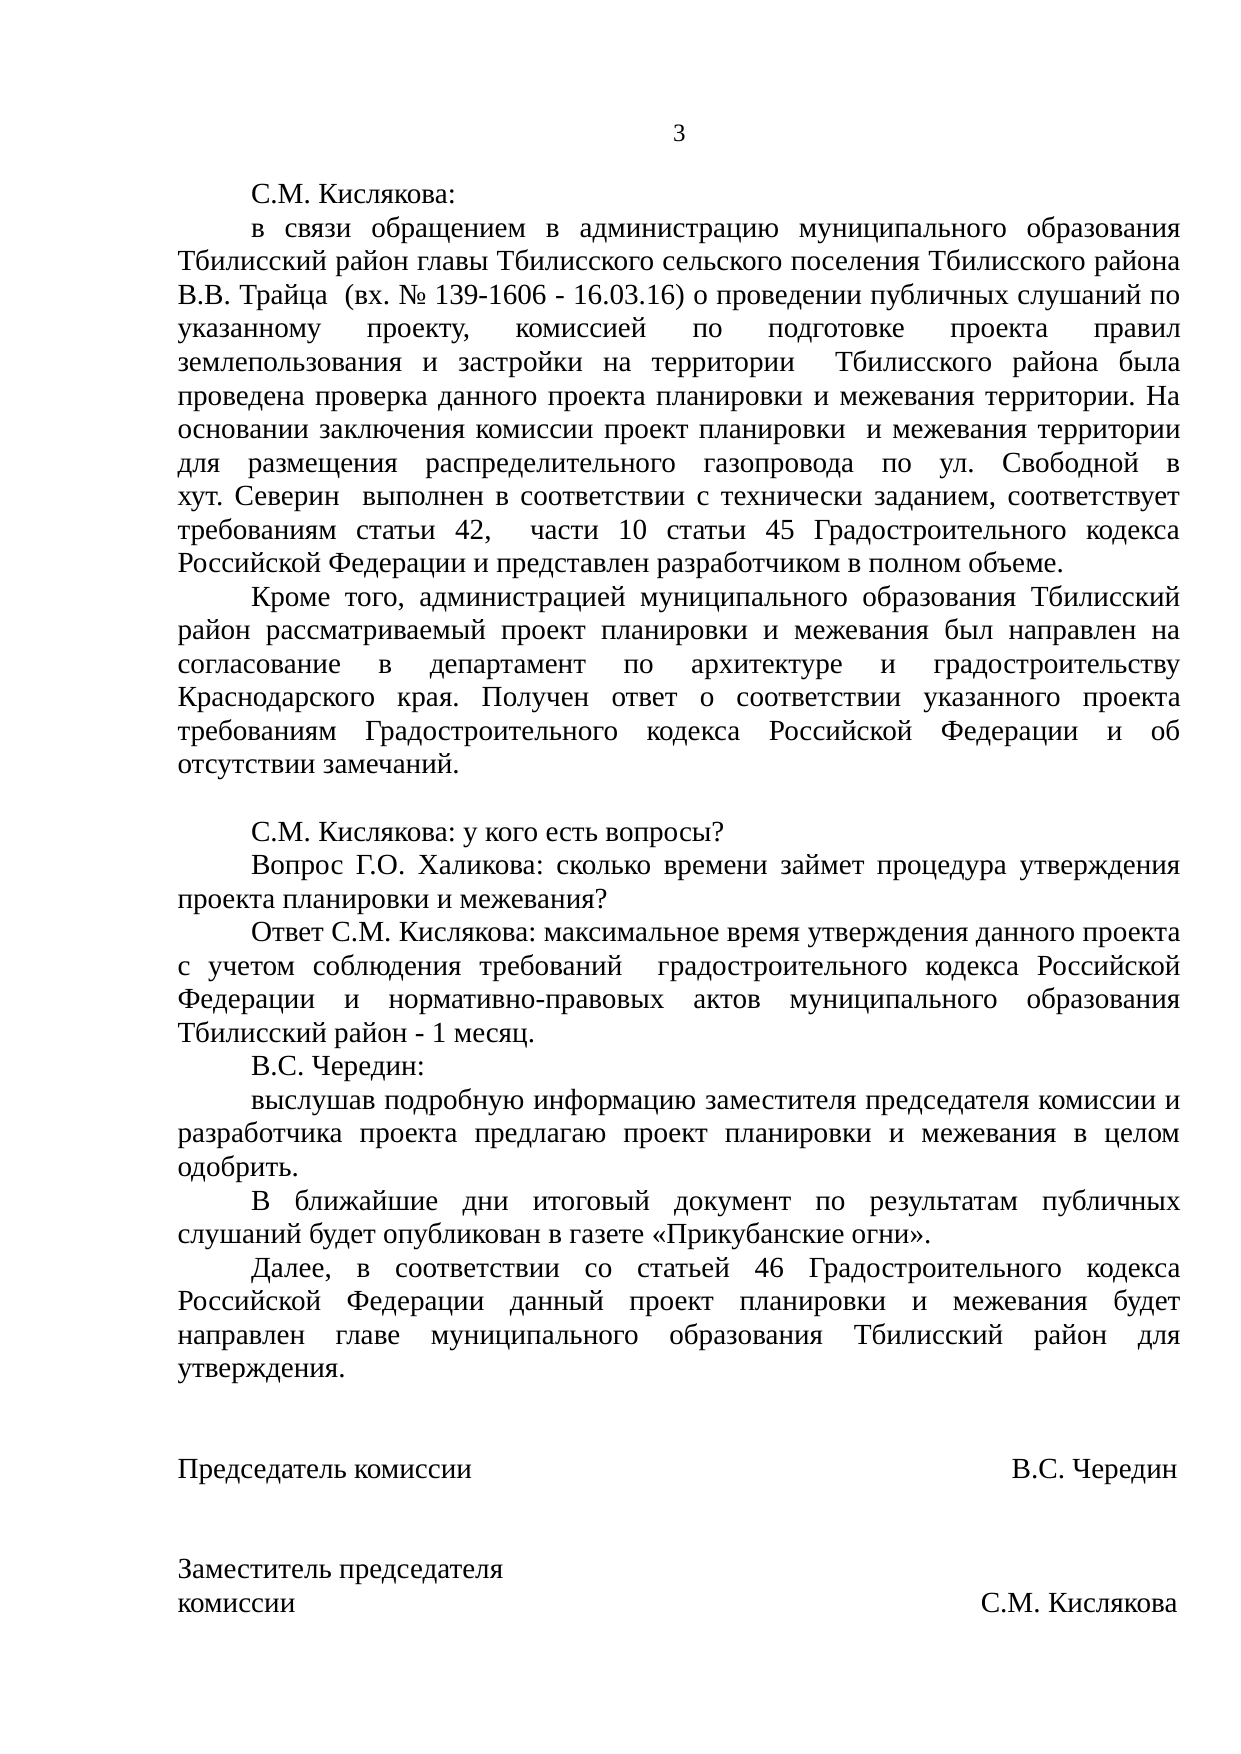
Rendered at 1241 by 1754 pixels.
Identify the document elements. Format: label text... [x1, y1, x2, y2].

text Кроме того, администрацией муниципального образования Тбилисский район рассматриваемый проект планировки и межевания был направлен на согласование в департамент по архитектуре и градостроительству Краснодарского края. Получен ответ о соответствии указанного проекта требованиям Градостроительного кодекса Российской Федерации и об отсутствии замечаний. [177, 579, 1181, 780]
text в связи обращением в администрацию муниципального образования Тбилисский район главы Тбилисского сельского поселения Тбилисского района В.В. Трайца (вх. № 139-1606 - 16.03.16) о проведении публичных слушаний по указанному проекту, комиссией по подготовке проекта правил землепользования и застройки на территории Тбилисского района была проведена проверка данного проекта планировки и межевания территории. На основании заключения комиссии проект планировки и межевания территории для размещения распределительного газопровода по ул. Свободной в хут. Северин выполнен в соответствии с технически заданием, соответствует требованиям статьи 42, части 10 статьи 45 Градостроительного кодекса Российской Федерации и представлен разработчиком в полном объеме. [177, 210, 1181, 579]
text В ближайшие дни итоговый документ по результатам публичных слушаний будет опубликован в газете «Прикубанские огни». [177, 1183, 1181, 1250]
text В.С. Чередин: [177, 1048, 1181, 1082]
text комиссии С.М. Кислякова [177, 1585, 1181, 1619]
text С.М. Кислякова: [177, 176, 1181, 210]
text Председатель комиссии В.С. Чередин [177, 1451, 1181, 1484]
text Ответ С.М. Кислякова: максимальное время утверждения данного проекта с учетом соблюдения требований градостроительного кодекса Российской Федерации и нормативно-правовых актов муниципального образования Тбилисский район - 1 месяц. [177, 914, 1181, 1048]
text Заместитель председателя [177, 1552, 1181, 1585]
text Далее, в соответствии со статьей 46 Градостроительного кодекса Российской Федерации данный проект планировки и межевания будет направлен главе муниципального образования Тбилисский район для утверждения. [177, 1250, 1181, 1384]
text С.М. Кислякова: у кого есть вопросы? [177, 814, 1181, 847]
text выслушав подробную информацию заместителя председателя комиссии и разработчика проекта предлагаю проект планировки и межевания в целом одобрить. [177, 1082, 1181, 1183]
text Вопрос Г.О. Халикова: сколько времени займет процедура утверждения проекта планировки и межевания? [177, 847, 1181, 914]
